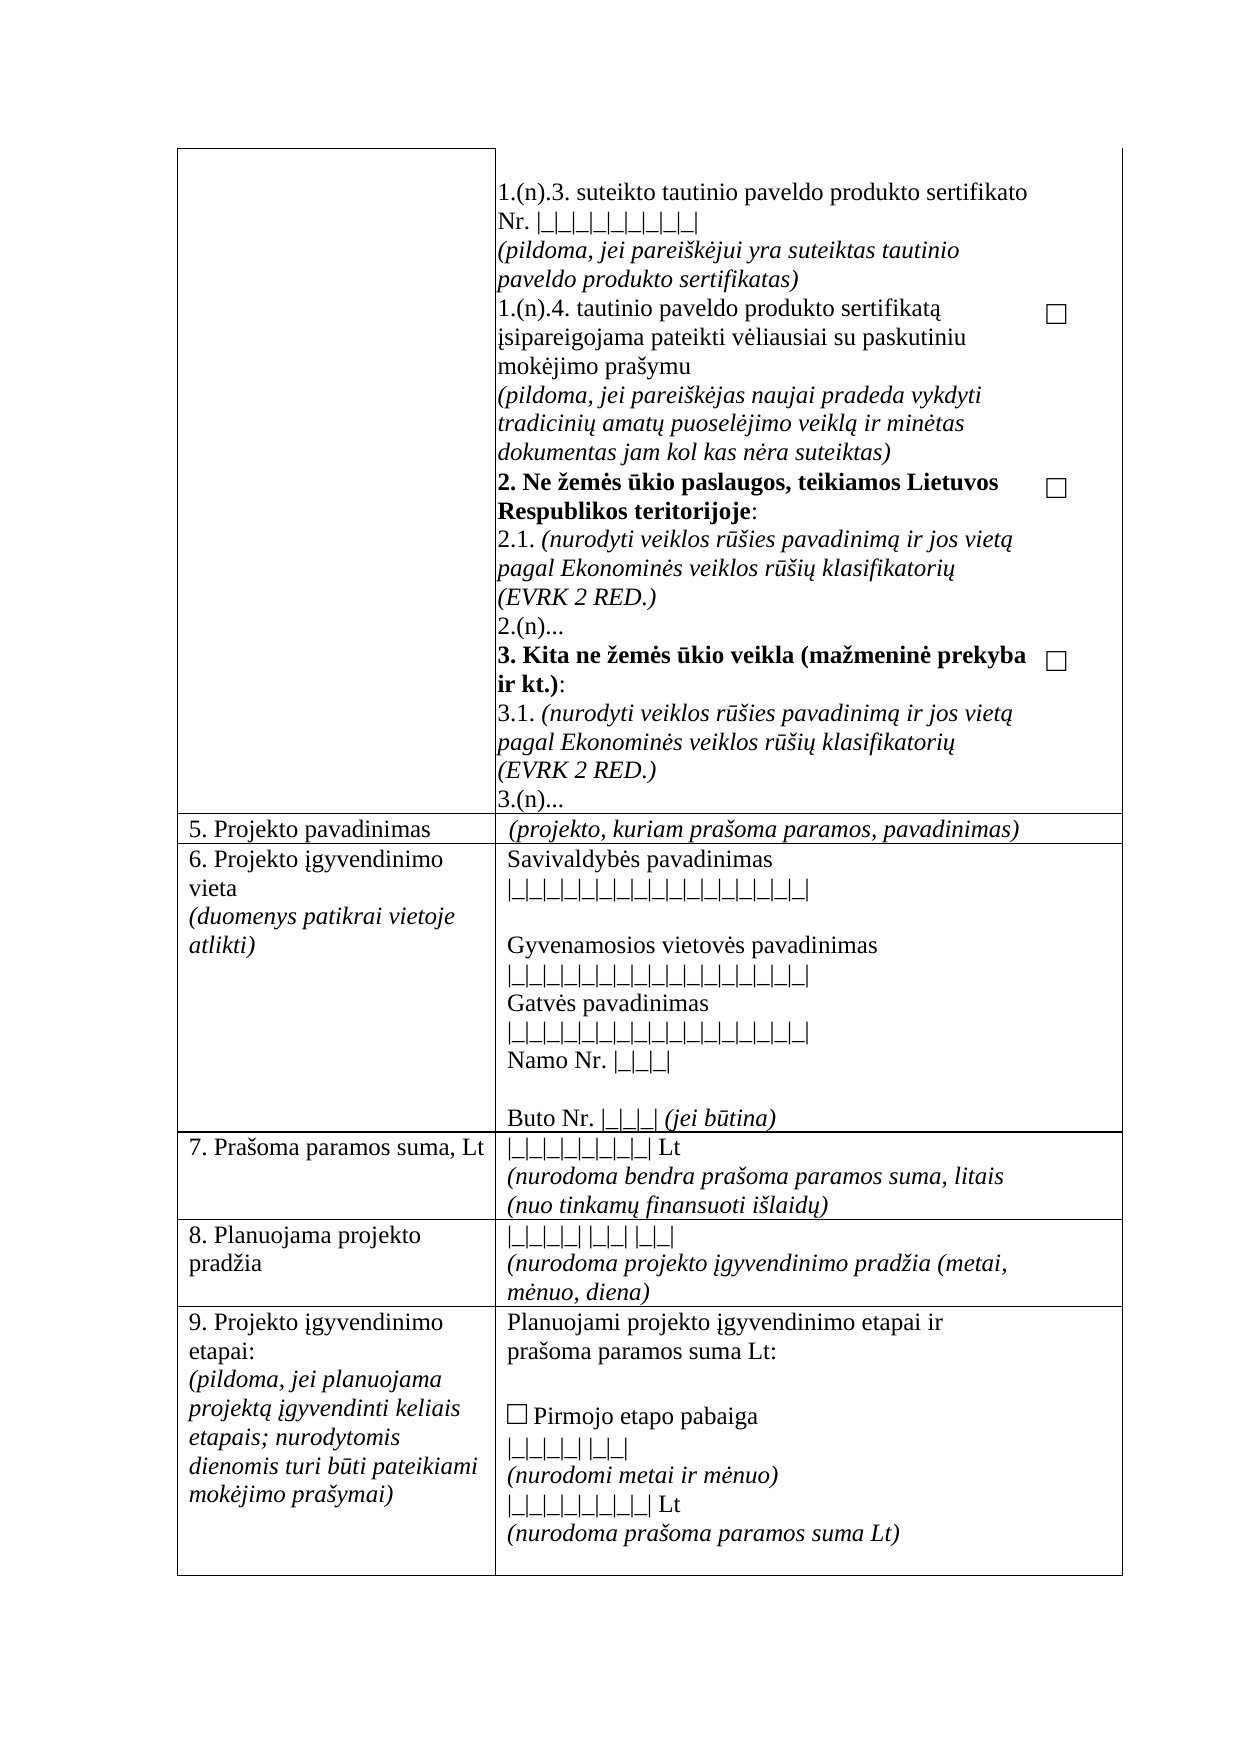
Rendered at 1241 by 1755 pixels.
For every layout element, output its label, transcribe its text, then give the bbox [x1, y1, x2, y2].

table_cell [1045, 1133, 1122, 1219]
table_cell |_|_|_|_| |_|_| |_|_| (nurodoma projekto įgyvendinimo pradžia (metai, mėnuo, diena) [496, 1220, 1044, 1306]
table_cell [1045, 148, 1122, 292]
table_cell |_|_|_|_|_|_|_|_| Lt (nurodoma bendra prašoma paramos suma, litais (nuo tinkamų finansuoti išlaidų) [496, 1133, 1044, 1219]
table_cell □ [1045, 640, 1122, 813]
table_cell Planuojami projekto įgyvendinimo etapai ir prašoma paramos suma Lt: □ Pirmojo etapo pabaiga |_|_|_|_| |_|_| (nurodomi metai ir mėnuo) |_|_|_|_|_|_|_|_| Lt (nurodoma prašoma paramos suma Lt) [496, 1307, 1044, 1575]
table_cell □ [1045, 293, 1122, 466]
table_cell 1.(n).4. tautinio paveldo produkto sertifikatą įsipareigojama pateikti vėliausiai su paskutiniu mokėjimo prašymu (pildoma, jei pareiškėjas naujai pradeda vykdyti tradicinių amatų puoselėjimo veiklą ir minėtas dokumentas jam kol kas nėra suteiktas) [496, 293, 1044, 466]
table_cell 3. Kita ne žemės ūkio veikla (mažmeninė prekyba ir kt.): 3.1. (nurodyti veiklos rūšies pavadinimą ir jos vietą pagal Ekonominės veiklos rūšių klasifikatorių (EVRK 2 RED.) 3.(n)... [496, 640, 1044, 813]
table_cell 9. Projekto įgyvendinimo etapai: (pildoma, jei planuojama projektą įgyvendinti keliais etapais; nurodytomis dienomis turi būti pateikiami mokėjimo prašymai) [178, 1307, 495, 1575]
table_cell 8. Planuojama projekto pradžia [178, 1220, 495, 1306]
table_cell 6. Projekto įgyvendinimo vieta (duomenys patikrai vietoje atlikti) [178, 844, 495, 1131]
table_cell 5. Projekto pavadinimas [178, 814, 495, 843]
table_cell [1045, 1220, 1122, 1306]
table_cell (projekto, kuriam prašoma paramos, pavadinimas) [496, 814, 1044, 843]
table_cell □ [1045, 466, 1122, 639]
table_cell 7. Prašoma paramos suma, Lt [178, 1133, 495, 1219]
table_cell [1045, 844, 1122, 1131]
table_cell 1.(n).3. suteikto tautinio paveldo produkto sertifikato Nr. |_|_|_|_|_|_|_|_|_| (pildoma, jei pareiškėjui yra suteiktas tautinio paveldo produkto sertifikatas) [496, 148, 1044, 292]
table_cell [1045, 814, 1122, 843]
table_cell [178, 149, 495, 813]
table_cell Savivaldybės pavadinimas |_|_|_|_|_|_|_|_|_|_|_|_|_|_|_|_|_| Gyvenamosios vietovės pavadinimas |_|_|_|_|_|_|_|_|_|_|_|_|_|_|_|_|_| Gatvės pavadinimas |_|_|_|_|_|_|_|_|_|_|_|_|_|_|_|_|_| Namo Nr. |_|_|_| Buto Nr. |_|_|_| (jei būtina) [496, 844, 1044, 1131]
table_cell [1045, 1307, 1122, 1575]
table_cell 2. Ne žemės ūkio paslaugos, teikiamos Lietuvos Respublikos teritorijoje: 2.1. (nurodyti veiklos rūšies pavadinimą ir jos vietą pagal Ekonominės veiklos rūšių klasifikatorių (EVRK 2 RED.) 2.(n)... [496, 466, 1044, 639]
